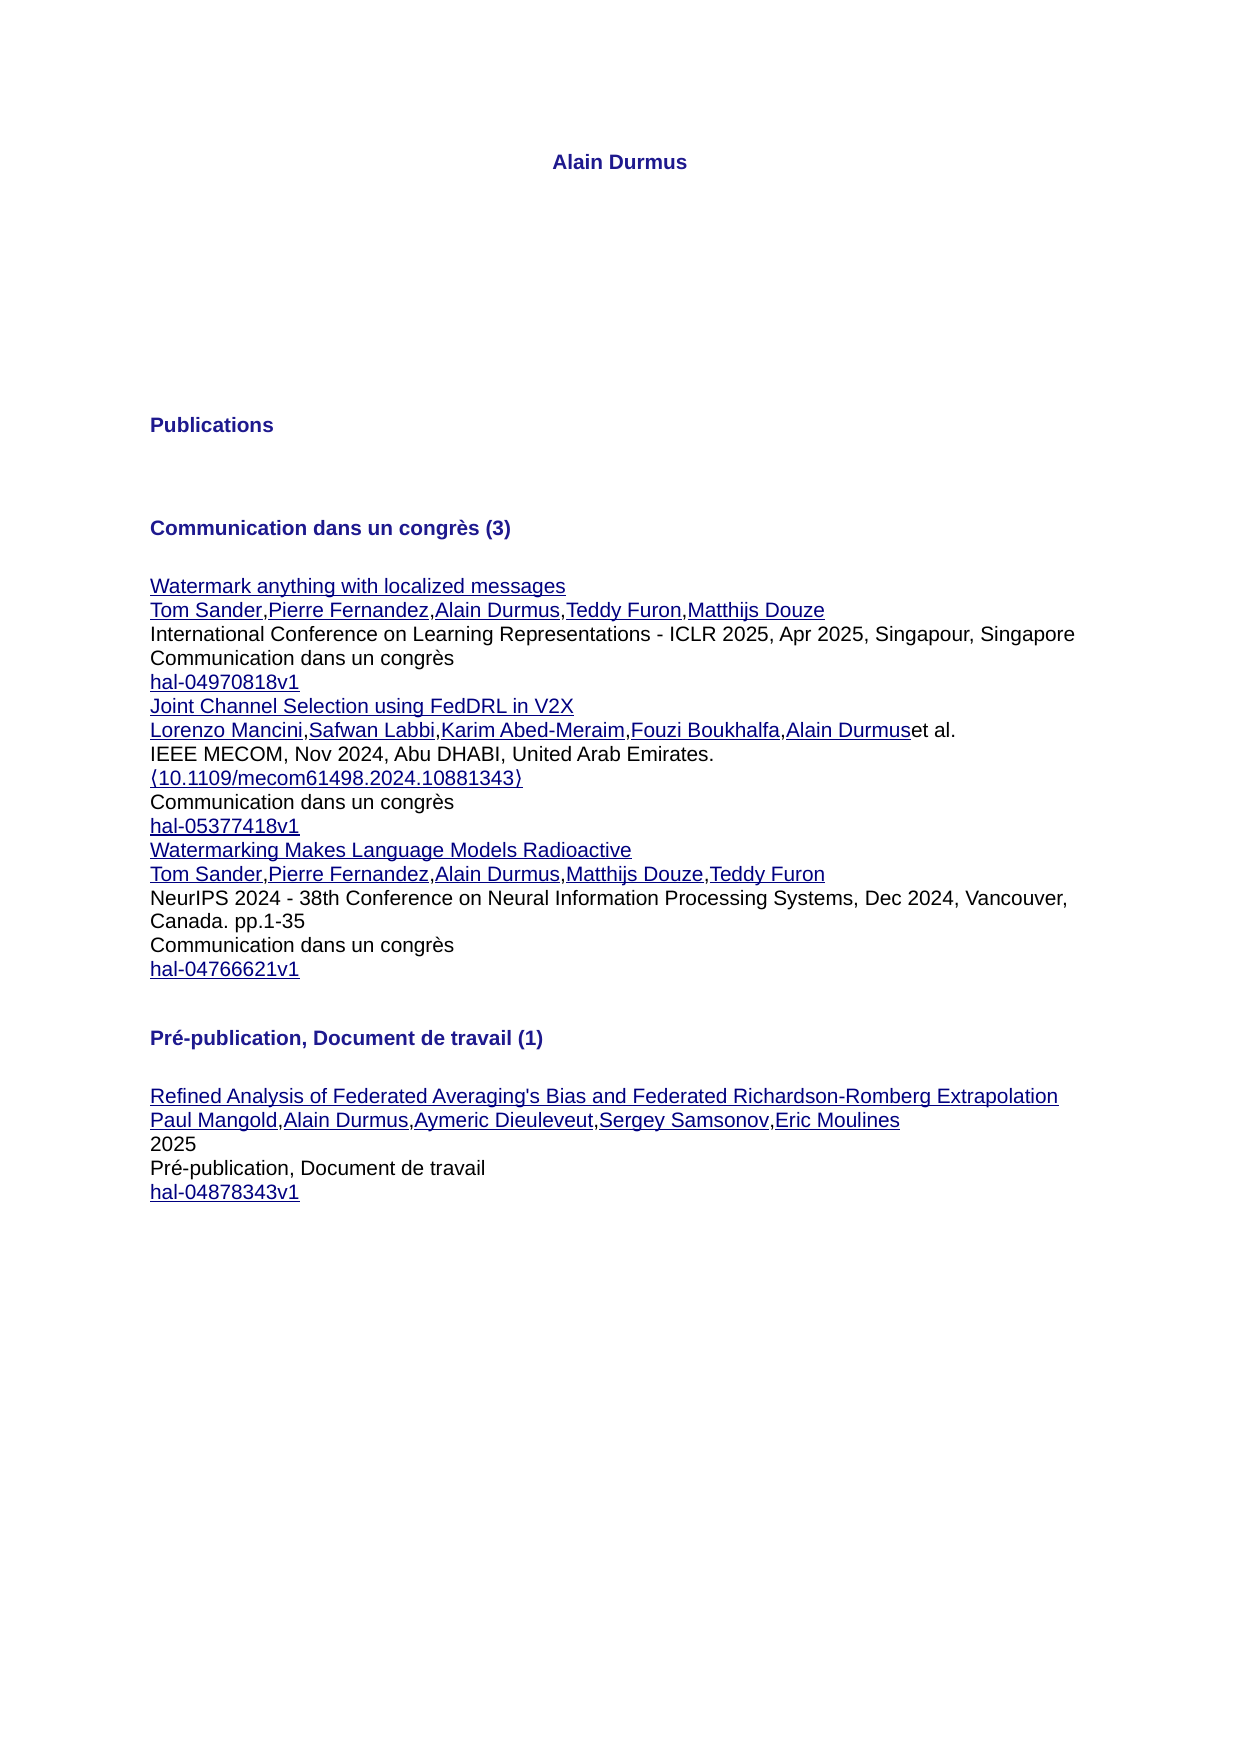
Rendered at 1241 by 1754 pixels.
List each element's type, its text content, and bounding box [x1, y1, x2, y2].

table_header Watermark anything with localized messages Tom Sander,Pierre Fernandez,Alain Durmus,Teddy Furon,Matthijs Douze International Conference on Learning Representations - ICLR 2025, Apr 2025, Singapour, Singapore Communication dans un congrès hal-04970818v1 [150, 574, 1090, 694]
subtitle Alain Durmus [150, 150, 1090, 174]
table_cell Watermarking Makes Language Models Radioactive Tom Sander,Pierre Fernandez,Alain Durmus,Matthijs Douze,Teddy Furon NeurIPS 2024 - 38th Conference on Neural Information Processing Systems, Dec 2024, Vancouver, Canada. pp.1-35 Communication dans un congrès hal-04766621v1 [150, 838, 1090, 981]
subtitle Communication dans un congrès (3) [150, 516, 1090, 539]
subtitle Pré-publication, Document de travail (1) [150, 1026, 1090, 1050]
table_cell Joint Channel Selection using FedDRL in V2X Lorenzo Mancini,Safwan Labbi,Karim Abed-Meraim,Fouzi Boukhalfa,Alain Durmuset al. IEEE MECOM, Nov 2024, Abu DHABI, United Arab Emirates. ⟨10.1109/mecom61498.2024.10881343⟩ Communication dans un congrès hal-05377418v1 [150, 694, 1090, 837]
table_header Refined Analysis of Federated Averaging's Bias and Federated Richardson-Romberg Extrapolation Paul Mangold,Alain Durmus,Aymeric Dieuleveut,Sergey Samsonov,Eric Moulines 2025 Pré-publication, Document de travail hal-04878343v1 [150, 1084, 1090, 1204]
subtitle Publications [150, 412, 1090, 436]
